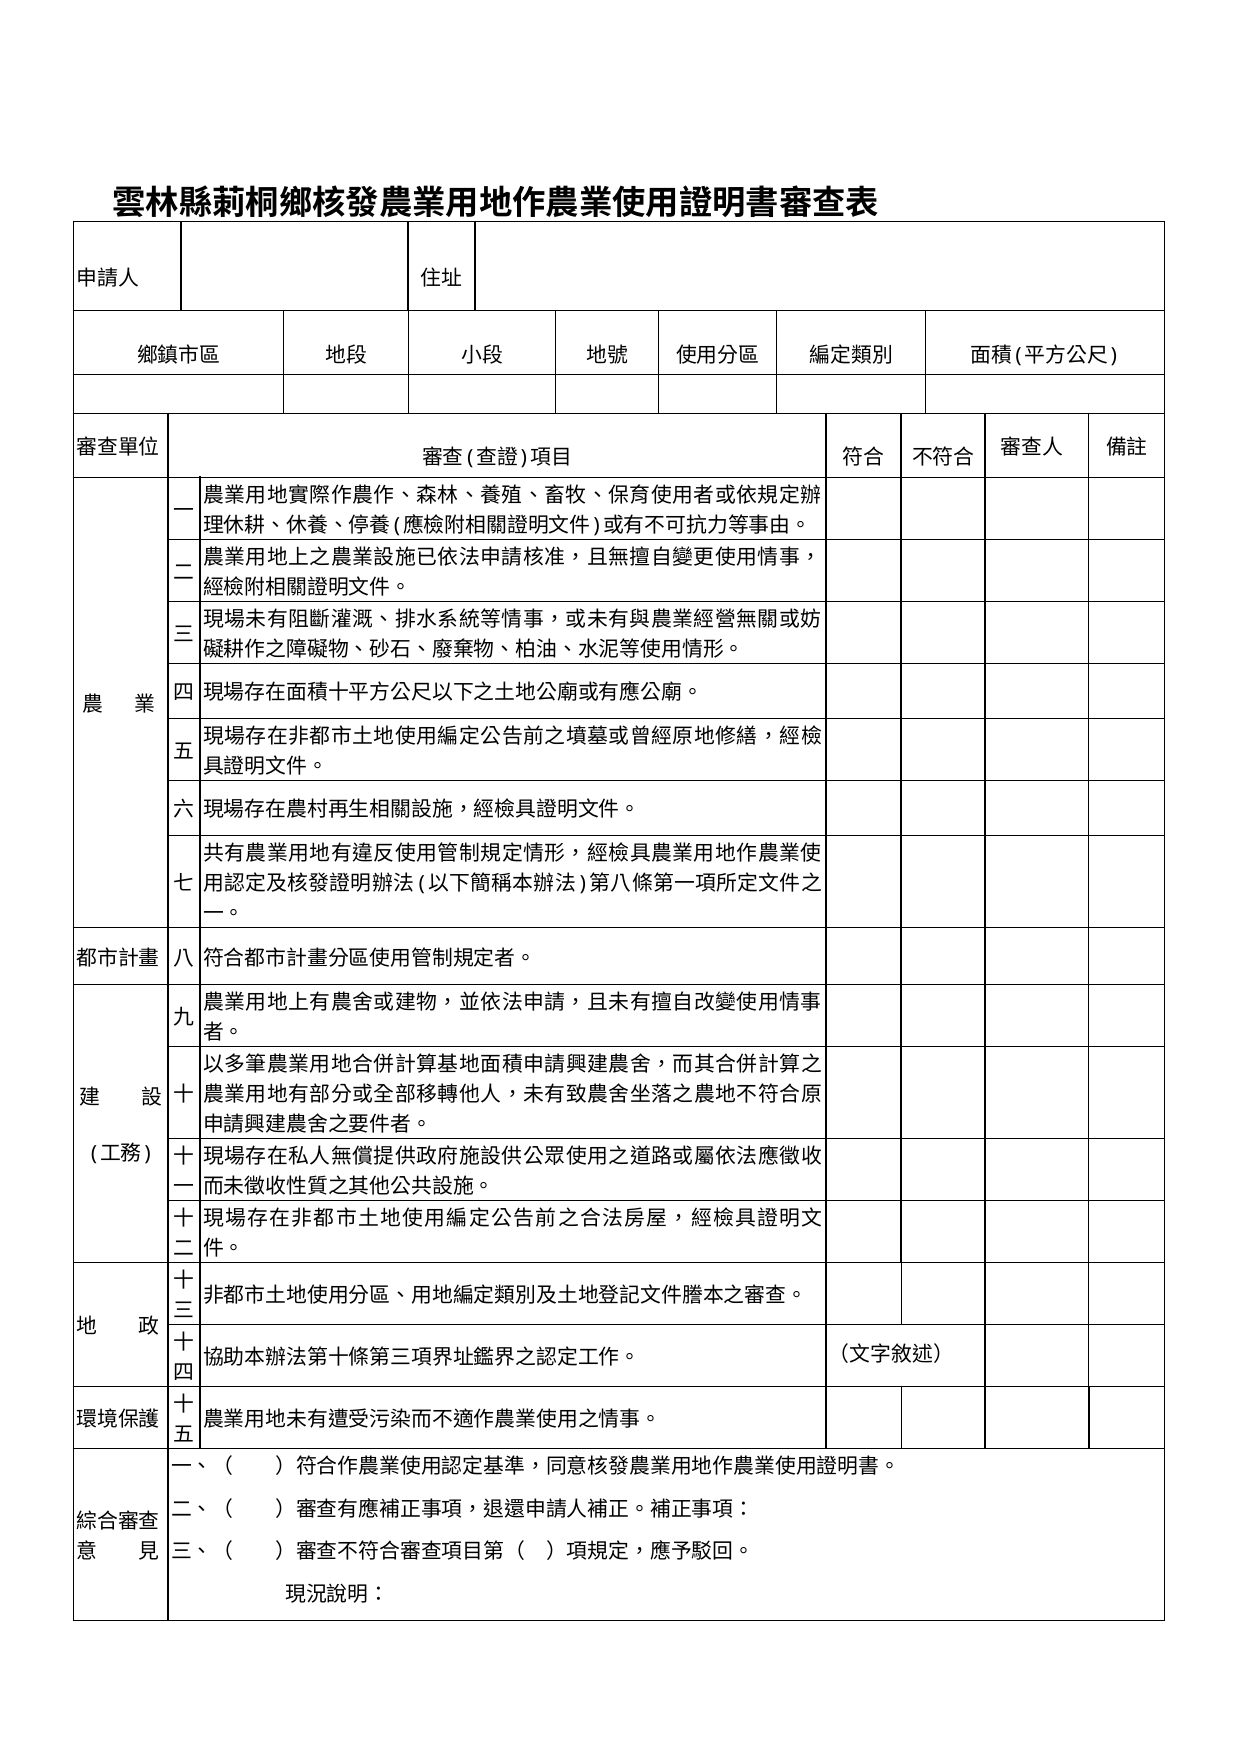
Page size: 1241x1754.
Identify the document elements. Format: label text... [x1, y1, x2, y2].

table_cell 四 [169, 664, 199, 717]
table_cell [902, 602, 984, 662]
table_cell [1089, 928, 1164, 983]
table_cell 協助本辦法第十條第三項界址鑑界之認定工作。 [201, 1325, 825, 1386]
table_cell [986, 985, 1088, 1046]
table_cell [827, 664, 900, 717]
table_cell 現場存在農村再生相關設施，經檢具證明文件。 [201, 781, 825, 834]
table_cell 十 [169, 1047, 199, 1138]
table_cell [986, 602, 1088, 662]
text 雲林縣莿桐鄉核發農業用地作農業使用證明書審查表 [112, 158, 1128, 221]
table_cell [1090, 1387, 1164, 1448]
table_cell [902, 1387, 984, 1448]
table_cell [1089, 1139, 1164, 1200]
table_cell 現場未有阻斷灌溉、排水系統等情事，或未有與農業經營無關或妨礙耕作之障礙物、砂石、廢棄物、柏油、水泥等使用情形。 [201, 602, 825, 662]
table_cell [986, 1263, 1088, 1324]
table_cell 八 [169, 928, 199, 983]
table_cell [1089, 602, 1164, 662]
table_cell [926, 375, 1164, 412]
table_cell [1089, 781, 1164, 834]
table_cell [902, 1139, 984, 1200]
table_cell [1089, 985, 1164, 1046]
table_header [476, 222, 1164, 310]
table_cell [1089, 1047, 1164, 1138]
table_cell [1089, 540, 1164, 601]
table_header [182, 222, 407, 310]
table_cell 都市計畫 [74, 928, 167, 983]
table_cell [986, 664, 1088, 717]
table_cell [1089, 478, 1164, 538]
table_cell 農業用地未有遭受污染而不適作農業使用之情事。 [201, 1387, 825, 1448]
table_cell 小段 [409, 311, 555, 374]
table_cell [827, 781, 900, 834]
table_cell 地段 [284, 311, 408, 374]
table_cell [659, 375, 776, 412]
table_cell 使用分區 [659, 311, 776, 374]
table_cell 非都市土地使用分區、用地編定類別及土地登記文件謄本之審查。 [201, 1263, 825, 1324]
table_cell [1089, 1325, 1164, 1386]
table_cell [986, 719, 1088, 779]
table_cell [986, 781, 1088, 834]
table_cell 地 政 [74, 1263, 167, 1386]
table_cell 環境保護 [74, 1387, 167, 1448]
table_cell 審查單位 [74, 414, 167, 476]
table_cell [827, 478, 900, 538]
table_cell [1089, 836, 1164, 927]
table_cell 共有農業用地有違反使用管制規定情形，經檢具農業用地作農業使用認定及核發證明辦法(以下簡稱本辦法)第八條第一項所定文件之一。 [201, 836, 825, 927]
table_cell [986, 1139, 1088, 1200]
table_cell [1089, 1201, 1164, 1262]
table_cell [902, 836, 984, 927]
table_cell 現場存在私人無償提供政府施設供公眾使用之道路或屬依法應徵收而未徵收性質之其他公共設施。 [201, 1139, 825, 1200]
table_cell [986, 1201, 1088, 1262]
table_header 申請人 [74, 222, 180, 310]
table_cell 符合 [827, 414, 900, 476]
table_cell [827, 1047, 900, 1138]
table_cell 現場存在面積十平方公尺以下之土地公廟或有應公廟。 [201, 664, 825, 717]
table_cell [284, 375, 408, 412]
table_cell [1089, 719, 1164, 779]
table_cell 現場存在非都市土地使用編定公告前之墳墓或曾經原地修繕，經檢具證明文件。 [201, 719, 825, 779]
table_cell 農業用地上之農業設施已依法申請核准，且無擅自變更使用情事，經檢附相關證明文件。 [201, 540, 825, 601]
table_cell [1089, 664, 1164, 717]
table_cell 地號 [556, 311, 658, 374]
table_cell [827, 1139, 900, 1200]
table_cell [1089, 1263, 1164, 1324]
table_cell 建 設 (工務) [74, 985, 167, 1262]
table_cell [902, 1201, 984, 1262]
table_cell 編定類別 [777, 311, 925, 374]
table_cell 現場存在非都市土地使用編定公告前之合法房屋，經檢具證明文件。 [201, 1201, 825, 1262]
table_cell [986, 478, 1088, 538]
table_cell [827, 1387, 901, 1448]
table_cell [827, 602, 900, 662]
table_cell 六 [169, 781, 199, 834]
table_cell [902, 719, 984, 779]
table_cell [409, 375, 555, 412]
table_cell 三 [169, 602, 199, 662]
table_cell [556, 375, 658, 412]
table_cell 農 業 [74, 478, 167, 927]
table_cell 農業用地上有農舍或建物，並依法申請，且未有擅自改變使用情事者。 [201, 985, 825, 1046]
table_cell 審查(查證)項目 [169, 414, 825, 476]
table_cell [74, 375, 283, 412]
table_cell [902, 1047, 984, 1138]
table_cell [986, 1325, 1088, 1386]
table_cell [986, 1387, 1088, 1448]
table_cell 九 [169, 985, 199, 1046]
table_cell [827, 719, 900, 779]
table_cell 符合都市計畫分區使用管制規定者。 [201, 928, 825, 983]
table_cell 十四 [169, 1325, 199, 1386]
table_cell [827, 540, 900, 601]
table_cell [986, 540, 1088, 601]
table_cell 備註 [1089, 414, 1164, 476]
table_cell [986, 836, 1088, 927]
table_cell [902, 664, 984, 717]
table_cell [902, 1263, 984, 1324]
table_cell 一、（ ）符合作農業使用認定基準，同意核發農業用地作農業使用證明書。 二、（ ）審查有應補正事項，退還申請人補正。補正事項： 三、（ ）審查不符合審查項目第（ ）項規定，應予駁回。 現況說明： [169, 1449, 1164, 1620]
table_cell [827, 1263, 901, 1324]
table_cell 面積(平方公尺) [926, 311, 1164, 374]
table_cell [827, 985, 900, 1046]
table_cell 十五 [169, 1387, 199, 1448]
table_cell 十三 [169, 1263, 199, 1324]
table_cell [902, 781, 984, 834]
table_cell 十一 [169, 1139, 199, 1200]
table_cell 一 [169, 478, 199, 538]
table_cell [986, 1047, 1088, 1138]
table_cell 審查人 [986, 414, 1088, 476]
table_cell [902, 928, 984, 983]
table_cell [777, 375, 925, 412]
table_cell 鄉鎮市區 [74, 311, 283, 374]
table_cell 七 [169, 836, 199, 927]
table_cell [902, 478, 984, 538]
table_header 住址 [409, 222, 474, 310]
table_cell 二 [169, 540, 199, 601]
table_cell 以多筆農業用地合併計算基地面積申請興建農舍，而其合併計算之農業用地有部分或全部移轉他人，未有致農舍坐落之農地不符合原申請興建農舍之要件者。 [201, 1047, 825, 1138]
table_cell 農業用地實際作農作、森林、養殖、畜牧、保育使用者或依規定辦理休耕、休養、停養(應檢附相關證明文件)或有不可抗力等事由。 [201, 478, 825, 538]
table_cell 五 [169, 719, 199, 779]
table_cell [827, 928, 900, 983]
table_cell [902, 540, 984, 601]
table_cell [827, 1201, 900, 1262]
table_cell 不符合 [902, 414, 984, 476]
table_cell [986, 928, 1088, 983]
table_cell 十二 [169, 1201, 199, 1262]
table_cell [827, 836, 900, 927]
table_cell （文字敘述） [827, 1325, 984, 1386]
table_cell [902, 985, 984, 1046]
table_cell 綜合審查 意 見 [74, 1449, 167, 1620]
